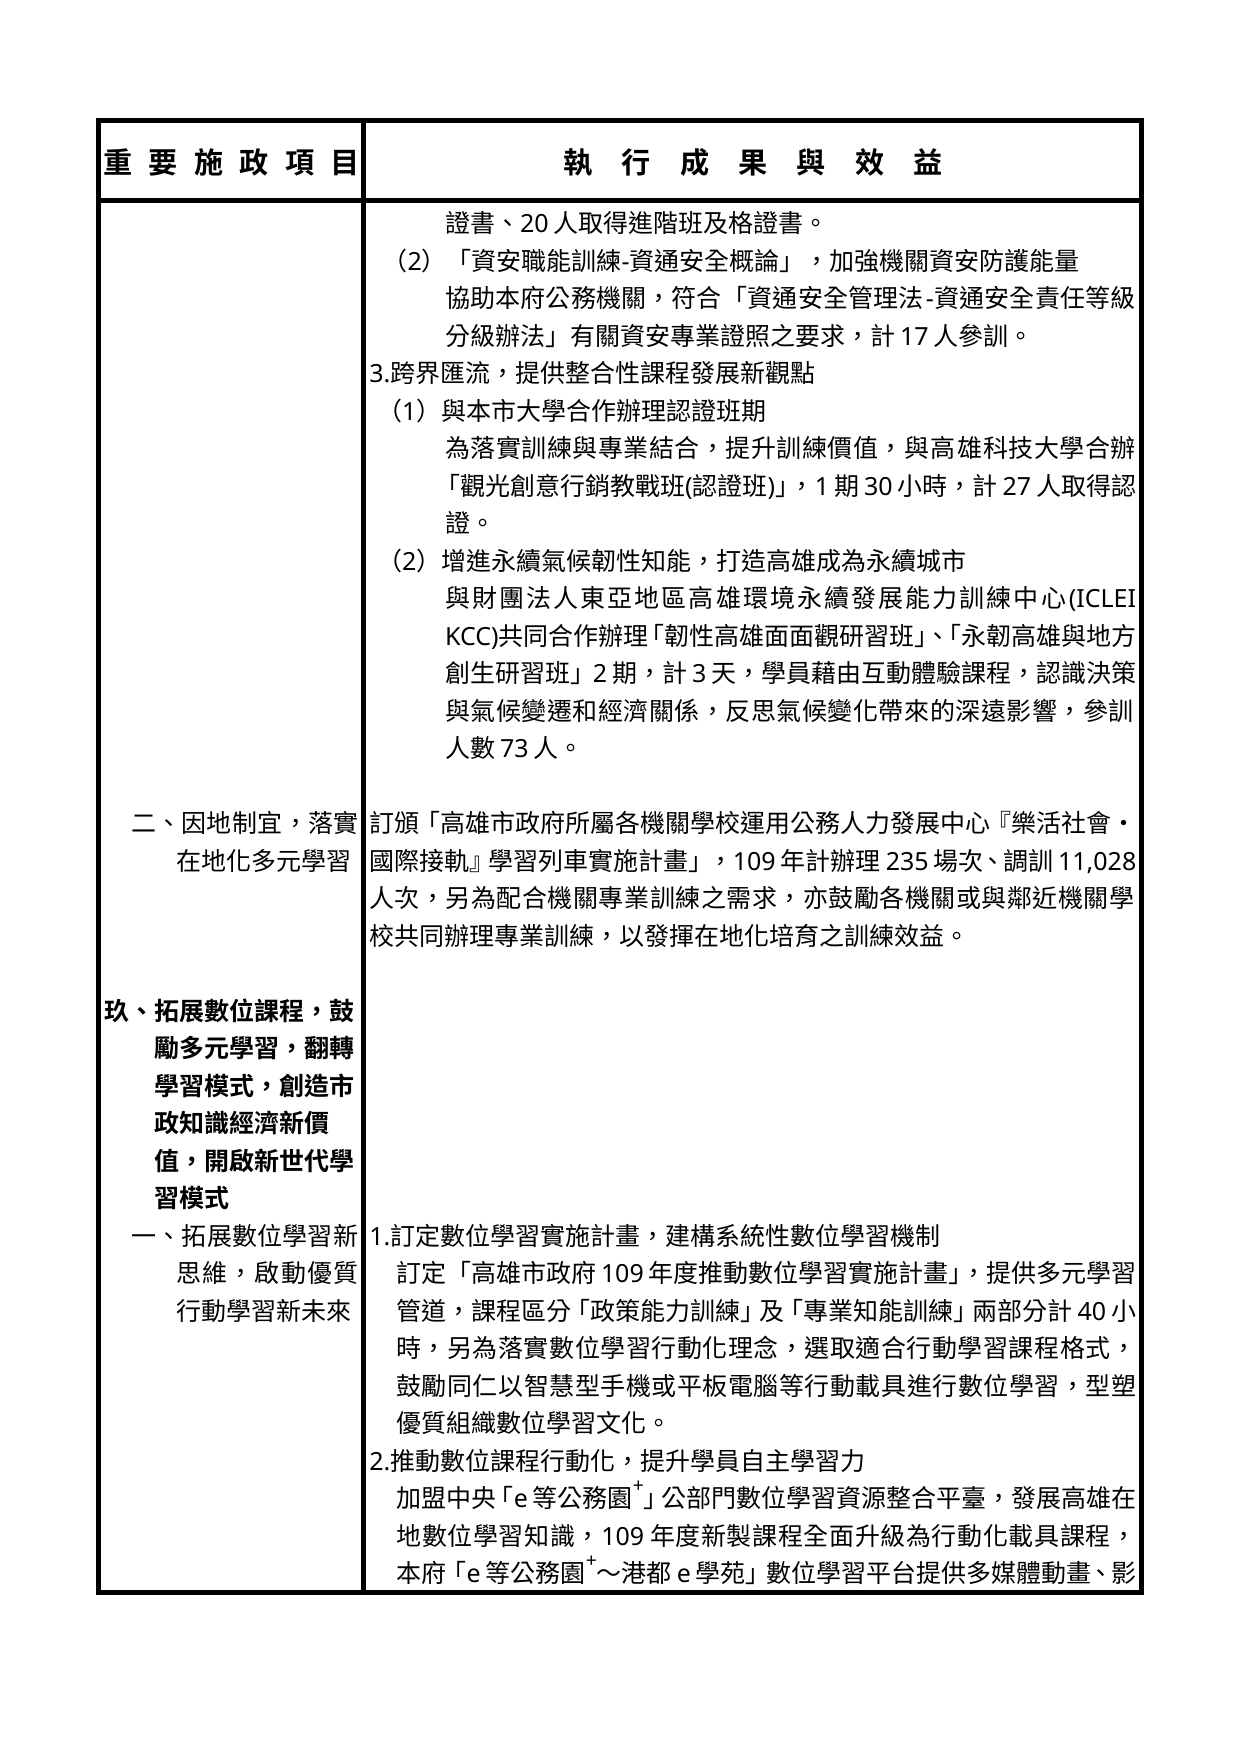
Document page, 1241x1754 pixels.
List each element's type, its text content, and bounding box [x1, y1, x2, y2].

table_header 執 行 成 果 與 效 益 [366, 123, 1139, 198]
table_cell 二、因地制宜，落實在地化多元學習 玖、拓展數位課程，鼓勵多元學習，翻轉學習模式，創造市政知識經濟新價值，開啟新世代學習模式 一、拓展數位學習新思維，啟動優質行動學習新未來 [101, 203, 361, 1590]
table_cell 為落實員額管理及有效運用人力，打造「組織精實、人力彈性、兼具效率效能」的政府，於各機關提出用人需求時務求考量人事成本，以減輕本府財政負擔，並同時兼顧市政推動順遂，相關具體做法如下： 1.進行戶所整併，落實員額合理配置 為撙節本市戶政事務所人事成本，使人力運用更加彈性，資源分配更有效益，進而提升行政效能，爰辦理戶政事務所組織整併作業，由現行33所(7個辦事處)規模精簡為18所(22個辦事處)，修正前編制員額673人、兼任63人，修正後編制員額659人、兼任32人，合計減列員額14人、兼任31人，自109年3月23日生效。 2.依據社工人力進用期程，納編社工人力 依行政院訂頒「充實地方政府社工人力配置及進用計畫」及衛生福利部核定「高雄市政府充實社工人力配置及進用計畫」，本府社會局應於109年至111年納編社工人力24人，配置於家庭暴力及性侵害防治中心，並配合辦理該中心編制表修正，增置高級社會工作師2人及社會工作師22人，編制總員額由現行97(12)人，修正為121(12)人。 3.依機關業務需要適時修正組織及人力調整配置 （1）修正本府原住民事務委員會組織規程部分條文 本府原住民事務委員會為應業務需要，修正委員之任期及代理機制，另因應原民會掌理事項調整，修正部分業務組掌理事項，以符實際。修編後編制員額總數不變，維持27人、兼任委員16-22人。 （2）修正本市稅捐稽徵處組織規程暨編制表 為因應業務資訊化趨勢，建構完善的財稅資料系統，整合創新稅務系統應用功能，於員額總數不增加原則下，修正該處組織規程暨編制表，增置高級分析師1人及管理師3人，並減列審核員1人及稅務員3人。修正後編制總員額（含12個分處）維持不變，共計567人。 （3）修正本府教育局所屬社會教育館編制表 本府教育局為應所屬市立社會教育館業務需求，爰於總員額不變之前提下，調整該館編制表助理員及技佐職務之備考欄文字，修正後編制總員額維持不變，共計22人。 本府各機關109年賡續落實員額精簡管控措施，仍以抑制人事費成長之管控機制，109年度現職人員因年資或晉級所需增加經費2％部分，藉由管控人事費不成長達成，並在現有人事費額度內規劃人力之進用及期程。 1.本府及所屬機關學校配合中央考試用人政策，積極提列考試分發職缺，109年提列各項國家考試職缺數達253個。 2.本府積極協辦國家考試，以服務南部考生，109年度協助辦理16項國家考試南部考區試務工作，服務南部考生計64,241人。 本府及所屬各機關學校對人才之進用與考評，均本「人」與「事」適切配合之旨，並依「公務人員考績法」、「公務人員任用法」及「公務人員陞遷法」之規定，本專業專才、適才適所及綜覈名實、獎優汰劣之旨辦理，以貫徹公平、公正、公開的原則。 本府自民國92年起至今，持續推展並導入本府公教同仁心理健康及員工協助方案概念，以落實人性關懷，發現並協助公教員工解決可能影響工作效能之相關問題，109年執行成果如下： 1.個別諮商服務 109年委託「張老師」基金會高雄分事務所提供員工專業諮商服務，諮商服務由「張老師」針對個案需求，搭配相關專業領域諮商師，以提升諮商服務之品質，109年1至12月計提供22人個別諮商服務。 2.團體諮商服務 為創造更佳的職場組織氣候，預防不良情緒因子影響工作表現及個人身心，並促使組織有效溝通凝聚向心力，109年1至12月辦理2場團體諮商。 1.因應嚴重特殊傳染性肺炎(COVID-19)疫情爆發，本府啟動員工關懷措施如下: （1）首長以關懷信函穩定員工心理狀態及關心工作壓力情形。 （2）建置本府防疫關懷網，運用雲端推播服務，提供防疫期間適用之差勤、待遇、保險等人事法規資訊以及整合各式e化功能(含線上人事業務服務)。 2.為促進本府員工健康自主管理，辦理員工協助方案暨身心健康關懷「健康生活三部曲」活動，以「聰明吃、開心飲、快樂動」之挑戰任務，落實防疫新生活運動，共計17,169人參加， 1,399人達成挑戰任務。 3.利用各式會議及研習活動等場所進行各式員工協助方案宣導，共517場次，計28,292人參加。 本府於109年9月26日辦理首長團隊共識營，由市長、副市長、秘書長、一級機關首長及相關人員等共52人參加，會議主軸為「以兩年拚四年、高雄大邁進」，會中除就市政願景展望、智慧城市、府會溝通、媒體互動及社群經營等提出專題報告，並邀請台灣微軟公司公共業務事業群潘總經理先國以「建構高雄為綠色、信賴、永續智慧城鄉」為題，進行專題演說。 1.培育主管人才，精進領導管理才能 （1）儲備中階主管-目標與關鍵成果(OKR)領導管理人才培育班 為提升中階主管政策執行及管理領導能力，配合導入「目標與關鍵成果(OKR)」管理機制，於109年7月28日至8月28日辦理「目標與關鍵成果(OKR)領導管理人才培育班」，課程主題包括「市政標竿學習」、「OKR與中階主管機關職能」及「評鑑課程與綜合活動」3大類，均緊扣中階主管人員領導管理核心職能，並遴聘學者專家及企業講師授課，兼採多元教學，期將課堂所學轉化為知識技能，有助機關推動市政建設，各機關薦任第八職等以上人員共41人完訓，平均滿意度高達九成以上。 （2）初任薦任官等主管職務人員研習班 為培育具備策略性、創造性及宏觀視野之高效能文官，於109年6月1日至22日及10月14日至30日分別辦理2期「初任薦任官等主管職務人員研習班」，為提升參訓人員學習興趣，課程採實務性及案例性主題式學習，完訓人數計65人，平均滿意度高達九成以上。 2.厚實公務專業核心職能，培力優質市政服務 （1）辦理本市國中小主任儲訓班，培訓治校專才 為培育並儲備本市國中、小主任，分別辦理「國中主任儲訓班」及「國小主任儲訓班」。訓期自109年6月24日至7月19日，共計4週，研習時數120小時，培訓國中主任31名、國小主任67名，課程加強學校主任教育專業素養，增進學校行政知能，通過培訓人員列冊做為國中、小學校主任派任之儲備人員。 （2）火場救災指揮與管理作業（CCIO）基礎班 為提升消防人員火災搶救指揮調度能力，熟練各項指揮技能及建立救災安全正確觀念，並透過搶救情境模擬演練，以降低消防員及民眾生命安全財產之損害，109年8月7日、14日辦理「火場救災指揮與管理作業（CCIO）基礎班」各1天，2期，參訓學員計81人。 1.函頒英語檢測補助英檢報名費用等激勵措施 凡公務人員通過英語檢定後，由各機關視其經費情形酌予補助每人最高新台幣5,000元。109年賡續鼓勵同仁參加英語檢測，並於11月25日及30日假本府人發中心及本市稅捐稽徵處辦理多益測驗，計有41人參加檢測。截至12月止，本府通過英語檢定人數計5,595人，比例達28.27%，較行政院「提升公務人員英語能力改進措施」規定18%，高出10.27%。 2.厚植外語溝通力，促進國際交流 為增進本府公教人員外語素養，辦理「開拓全球視野-SHOW出高雄亮點英文研習班」、「英語能力(多益)檢定班」、「C'est La Vie法語研習班」、「打造日語力~赴日觀光so happy研習班」、「看電影、學英語研習班」、「唱出英語力~聽唱歌曲so easy研習班」、「備戰英檢實力基礎班」計7期語言學習課程，共208人參與，以強化公教同仁對外國文化與語言之掌握力，並期提升本府國際競爭力。 為強化本府新進同仁熟稔市政願景，了解市政重大建設，提升市政效能，109年規劃辦理2班期市政生力軍研習，除遴聘研考會王組長士誠擔任「市政願景與施政目標」講座，並安排市政建設參訪活動，另分別邀請本府楊秘書長明州及王副秘書長啟川分享工作職涯發展，第1期及第2期分別於109年1月17日及12月18日日辦理完竣，參加人數合計139人，平均滿意度高達九成以上。 1.為積極推動性別平等觀點納入項政策、方案、計畫、預算及法案當中，本府各一級機關均成立性別平等執行小組，並依據本府第五階段推動性別主流化實施計畫，每年均應召開至少2次會議完竣，以藉性別平等執行小組會議機制，落實推動本府性別平等措施。 2.本府各一級機關及區公所依據「109年高雄市政府所屬各機關推動性別平等獎勵計畫」，提報「性別創新獎」及「性別故事獎」案件共計47案，經本府性別主流化工作小組3位委員評審，依分數高低分別選出前5名，並於109年7月28日第484次市政會議公開頒獎表揚。 （1）本府性別主流化工作小組109年第1次會議決議，提報地政局「女兒不是局外人—繼承平權‧家和諧」等4案(如下表)代表本府參加行政院評選： （2）行政院性別平等處於109年12月18日函知本府勞工局「勞動女性的再次回眸」及地政局「繼承平權．家和諧」作品進入「性別平等創新獎」行政院複評。 1.本府各機關同仁於109年12月底前均完成性別主流化訓練，完訓率100%，另109年須完成2小時CEDAW實體課程者應占各機關公務員總數5%以上，經統計完訓人數為2,586人(完訓率12%)，業已達成109年完訓目標。 2.人事處運用本府公務人力發展中心學習列車資源辦理性別意識培力課程，109年共計辦理5場次講座及2場次工作坊，課程內容包含性別政策綱領各領域專案研討、CEDAW實務及案例研討及多元性別權益等相關議題，以培養公務人員瞭解當今性別平等相關潮流議題，將性別觀點融入市府業務之中。 依「身心障礙者權益保障法」規定，本府至109年12月止應進用身心障礙者1,193人，已進用1,936人，進用比率達162%。 依「原住民族工作權保障法」規定，本府應進用原住民62人，已進用196人，進用比率達316%。 本府消防局故分隊長馮永昌生前為執行救援任務，不畏艱難，英勇殉職，實為消防人員典範，足堪褒揚，符合「褒揚條例」、「獎章條例」規範之冒險犯難，忠貞不拔，壯烈成仁及優良事蹟足資矜式，分別向總統府及行政院請頒褒揚令及楷模獎章，以表彰其犧牲奉獻精神。 1.為激勵工作熱忱及基層士氣，提高服務品質與行政效能，依據「行政院表揚模範公務人員要點」及「高雄市政府暨所屬各機關選拔模範公務人員實施要點」，辦理本府109年模範公務人員選拔，經評審結果核定警察局刑事警察大隊偵查佐陳逸源等10人當選模範公務人員，並業於109年7月14日第482次市政會議中表揚，依規定頒發獎狀1幀、獎金5萬元，並給予公假5天。 2.遴薦警察局刑事警察大隊偵查佐陳逸源及消防局隊員王于慎等2人參加行政院109年模範公務人員選拔。嗣經行政院109年11月30日核定，榮膺當選行政院109年模範公務人員，於109年12月24日假行政院人事行政總處公務人力發展學院2樓卓越堂舉行頒獎典禮竣事，由院長頒給獎座及新臺幣8萬元，並給予公假5日，按獲選人員實際請公假日數，每日給予補助費5千元。 1.運用e化核心能力檢測評鑑系統，辦理多元培訓課程，提升公務人力素質 （1）109年度賡續配合行政院所屬機關及地方機關公務人員學習地圖暨本府核心能力模型，採用線上核心能力檢測與分析系統功能，依據核心能力缺口發展核心能力導向系統學習，並結合市政發展需要，規劃市政發展願景、國家發展政策、共通核心能力、管理核心能力、專業核心能力等五大核心能力主軸研習課程。 （2）109年度原計畫開辦實體訓練班次427班，經與各機關合作追加辦理至487班，計培訓24,616人次，34,297人次，有效提升本府同仁專業核心能力及公務人力素質。 2.精進公務同仁專業核心能力，辦理專業認證班期 （1）辦理政府採購專業人員基礎班5期，進階班1期 為增進採購人員專業知能，提升政府採購效率及品質，預防採購缺失發生，109年計辦理政府採購專業人員基礎班5期、進階班1期，計有270人取得公共工程委員會核發採購基礎班及格證書、20人取得進階班及格證書。 （2）「資安職能訓練-資通安全概論」，加強機關資安防護能量 協助本府公務機關，符合「資通安全管理法-資通安全責任等級分級辦法」有關資安專業證照之要求，計17人參訓。 3.跨界匯流，提供整合性課程發展新觀點 （1）與本市大學合作辦理認證班期 為落實訓練與專業結合，提升訓練價值，與高雄科技大學合辦「觀光創意行銷教戰班(認證班)」，1期30小時，計27人取得認證。 （2）增進永續氣候韌性知能，打造高雄成為永續城市 與財團法人東亞地區高雄環境永續發展能力訓練中心(ICLEI KCC)共同合作辦理「韌性高雄面面觀研習班」、「永韌高雄與地方創生研習班」2期，計3天，學員藉由互動體驗課程，認識決策與氣候變遷和經濟關係，反思氣候變化帶來的深遠影響，參訓人數73人。 訂頒「高雄市政府所屬各機關學校運用公務人力發展中心『樂活社會‧國際接軌』學習列車實施計畫」，109年計辦理235場次、調訓11,028人次，另為配合機關專業訓練之需求，亦鼓勵各機關或與鄰近機關學校共同辦理專業訓練，以發揮在地化培育之訓練效益。 1.訂定數位學習實施計畫，建構系統性數位學習機制 訂定「高雄市政府109年度推動數位學習實施計畫」，提供多元學習管道，課程區分「政策能力訓練」及「專業知能訓練」兩部分計40小時，另為落實數位學習行動化理念，選取適合行動學習課程格式，鼓勵同仁以智慧型手機或平板電腦等行動載具進行數位學習，型塑優質組織數位學習文化。 2.推動數位課程行動化，提升學員自主學習力 加盟中央「e等公務園+」公部門數位學習資源整合平臺，發展高雄在地數位學習知識，109年度新製課程全面升級為行動化載具課程，本府「e等公務園+～港都e學苑」數位學習平台提供多媒體動畫、影音課程，計有政策能力訓練、領導力發展、機關業務知能訓練、自我成長及其他等四大類別，共226門387小時，109年度認證人數615,604人次，認證時數1,074,682小時。 1.數位課程參與國際競賽獲肯定 本府港都ｅ學苑數位課程「人文薈萃的寶地-林園」獲美國Brandon Hall Group國際競賽最佳創新學習與課程開發銅牌獎肯定。 2.市政知識亮點行銷，擴散數位學習成效 辦理數位課程閱讀行銷活動，增加「港都e學苑」線上閱讀人數，達到有效推廣數位課程、政策宣導及促進相關學習資源利用之目的，擴散數位學習成效。109年辦理「防疫與性平e把罩」、「閱讀達人e起來」、「聰明學習e級棒」、「樂活港都e點通」四場次數位行銷活動，計有84,669人次參與。 109年辦理退撫資遣情形如下： 1.退休公務人員370人、教育人員259人，合計629人。 2.公務人員撫卹13人、教育人員18人，合計31人。 3.資遣公務人員0人、教育人員1人，合計1人。 1.如期發放月退休金 每月1日如期發放退休人員月退休金，截至109年12月支領月退休人員共計24,734人，其中公務人員9,159人、教育人員15,575人。 2.核發年節特別照護金 （1）依「早期支領一次退休金生活困難退休公教人員發給年節照護金作業要點」核發68年以前支領一次退休金生活困難之退休人員三節照護金；單身每節發放21,600元，有眷每節發放37,000元。 （2）109年度計發放單身23人、有眷8人，總計31人。 為協助公教人員培養規劃安排退休生活之能力，並鼓勵積極投入社會志願服務、回饋社會，於109年2月14日假本府公務人力發展中心辦理「退休生涯規劃研習班」，共計48人參加，學員滿意度達九成以上。 1.結合社會資源，辦理多元志工體驗 （1）邀請本府公教員工社團—書法社於春節前撰寫春聯，轉請社團法人高雄市慈善團體聯合總會於辦理歲末送暖活動時，彙整物資轉贈經濟弱勢家庭，使社團成員得以本身專長興趣從事社會服務。 （2）109年12月11日辦理「公教志工一日體驗營」研習，以「地球這麼美」為課程主軸，於本市立美術館密林區銀合歡-湖畔復育區學習體驗生態保育工作，共計39人參加，滿意度高達9成以上。 2.活化高齡人力，導入志願服務理念 輔導本市關懷公教退休人員協會於109年9月21日假本市誠正國小舉辦退休人員高齡志願服務經驗分享暨銀髮族健康保健研習，推展志願服務理念，增進退休人員社會參與及展能舞台，參加人數計有63人。 1.為延伸公教單身同仁社交生活領域，創造良性互動機會，營造心動氛圍，考量本府COVID-19防疫政策，本府109年度規劃之單身聯誼活動調整為6場次，計有240人參加，互指為心儀對象達33對。精心設計籌劃知性與感性兼備之活動內容，並融入在地人文風情，建構大量互動機會，搭建美好姻緣鵲橋，讓佳偶得天成，情人結連理。 2.活動除運用不同場域與設施規劃各式多元活動，如漆彈射擊、參訪月老廟、桌遊、茶會等，透過巧思設計兼具知性與感性的聯誼活動外，也結合當地觀光特色的聯誼，如愛之船遊紅毛港、橋頭糖廠等，藉以形塑良好互動氛圍，增進浪漫互動元素及情感交流，共創雋永深刻的美好邂逅。 為落實公教健檢，關照同仁健康，特訂定「高雄市政府公教人員健康檢查作業規範」，補助本府公教同仁實施健康檢查。109年計補助6,315人，補助金額26,433,895元，補助標準如下： 1.機關首長或職務列等最高第十三職等以上且經銓審第十三職等以上者，不限年齡，受檢次數：每年一次，補助金額：新臺幣7900元。 2.機關副首長、職務列等最高第九職等以上且經銓審第九職等以上者，補助金額：新臺幣7900元，受檢次數：(1) 50歲以上者，每年一次(2)未滿50歲者，每二年一次。 3.不具上述身分之本府所屬公務人員，年滿40歲以上，受檢次數：每二年一次，補助金額：新臺幣3500元。 4.另為照護員警身心健康，並考量員警工作特殊性，本府警察局暨所屬機關未滿40歲且實際從事「重複性、輪班、夜間、長時間工作等有危害安全及衛生顧慮」之警職人員，其健康檢查補助費每3年補助1次，最高以新臺幣3,500元為限。 1.為鼓勵多元員工社團，倡導正當休閒生活，輔導成立23個員工社團，共計動態社團14個、靜態社團9個，並各指定1個輔導機關，以輔導社團自治運作。109年1月至12月除定期活動外，計舉辦35場次專案性活動。 2. 辦理相關講座 (1)為宣導員工正確理財觀念，109年7月29日假本府公務人力發展中心4樓大禮堂辦理「投資理財系列研習班-『理財 SO EASY—小資族的投資計畫』」，特邀投資理財專家周文偉(華倫老師)主講，參訓人數148人，滿意度高達9成以上。 (2)為充實員工育兒專業知識，109年8月5日假本府公務人力發展中心302教室辦理「育兒保健系列研習班-『育兒大小事-從小聊到大』」，特邀兒童保健專家徐嘉賢醫師(黑眼圈奶爸)主講，參訓人數38人，滿意度高達9成以上。 1.開辦急難貸款，舒緩員工難關 為紓解公教人員急難狀況，於發生傷病住院、疾病醫護、喪葬及重大災害等事項時，可依需要申請救助貸款，利息負擔以郵政儲金2年期定期儲蓄存款機動利率減年息0.025厘計算，目前貸款利率為年息0.82厘，最長還款年限6年。截至109年12月底尚在貸款中者有24件，貸款金額1,299萬9,270元。 2.洽簽自費汽、機車強制保險服務措施 為照護員工生活需求，具體落實人事福利政策，辦理109年自費汽、機車強制保險，由臺灣產物產險公司承作，提供優惠措施，嘉惠本府公教員工多元選擇運用。 3.推動健康檢查特惠方案 推廣2020~2022「健康99─全國公教特惠健檢」，以新臺幣3,500元規劃健檢方案，作為現職員工、退休人員及其眷屬健康檢查時之選擇參考。 4.賡辦「繁星好康」特約商店，加值員工多元福利 為妥善運用民間資源，建構公私合作機制，透過本府人事處及所屬各級人事機構，剖析員工消費喜好，據以推薦優良商店進行特約合作，員工福利項目，提供本府員工、退休人員及各機關學校志工相當於會員或九折以上優惠方案福利資訊。108年度辦理續約調查，經彙整續約優惠店家計738家、加上109年度新簽約店家77家，目前合計815家，另設計繁星好康識別標章，以供優惠商家黏貼識別。 5.宣導「築巢優利貸」優惠方案與多元房貸管道 本方案經由行政院人事行政總處辦理公開招標，108年1月1日至110年12月31日由臺灣銀行股份有限公司獲選，貸款利率按中華郵政2年期定期儲金機動利率固定加碼0.465%機動計息，提供同仁多元購置住宅貸款管道。 6.推廣短期信貸資訊，回應同仁財務即時需求 轉知臺灣土地銀行股份有限公司「貼心相貸」資訊，80萬元以下信用貸款免保證人，年息依郵政儲金二年期定期儲蓄機動利率固定加0.505%機動計息，每月攤還本息不得超過月俸給總額1/3，貸款期限最長7年。 7.整合福利資源雲端服務，有效落實員工照護 （1）建置福利服務專區 彙整公教人員福利各項措施，如各項生活津貼補助、公教健檢資訊、特約托育資源、各項公教員工保險及貸款優惠方案、員工社團、單身聯誼及執行職務意外傷亡慰問金，提升員工福利運用價值。 （2） 建置特約商店專區 蒐羅本府「繁星好康」特約店家優惠資訊，搭配GOOGLE地圖、標籤搜尋引擎及優化分類等便利功能，大幅提升同仁運用意願。 （3）建置退撫專區 整合退撫相關法規及權益事項，建置退休規劃、退休權益、撫卹權益、資遣權益、聘僱人員、志願服務及影音專區等7大主題，提供同仁快速及便捷之查詢管道。 1.擴大一般同仁使用iKPD人事服務網 為擴大人事資料加值應用廣度與深度，持續推動iKPD人事服務網人事服務，系統使用對象涵蓋一般職員與職工，並導入員工關懷網、福利服務專區、員工特約商店、防疫關懷網、公職入門快捷鑑、學習專區、差勤獎懲專區、退撫專區、人事人員專區等人事服務專區，各機關已開通帳號人員使用系統情形良好。 2.擴大推動線上差勤管理系統（WebITR） 積極推動行政院人事行政總處開發之全國共享版機關內部差勤電子表單系統(WebITR)，至109年底止共計已有457個機關導入實施(含警察內勤人員、學校人員)，預計於110年導入警察外勤人員及其餘尚未導入之學校，以期達成全部機關學校員工差勤資訊化管理目標。 1.提升WebHR人力資源管理系統功能 109年新增及修正WebHR系統個人資料、組織編制等17項子系統功能計228筆，改善系統操作流程，快速更新資料。 2.辦理WebITR差勤系統輔導班，強化人事人員差勤管理 為提升差勤系統輔導人員問題解決能力，持續減少客服問題單數量，並減輕各組輔導人員負擔，辦理WebITR輔導人才培訓研習班2場次，共計78人完訓。 為擴大人事資料加值應用範圍，強化各項人事資訊系統與業務整合，創造人事決策循證機制，積極推廣「高雄市政府人事處iKPD人事服務網介接平台」，目前已有15個機關51個系統核准介接申請，有效輔助本府各機關提升行政效能。 [366, 203, 1139, 1590]
table_header 重要施政項目 [101, 123, 361, 198]
